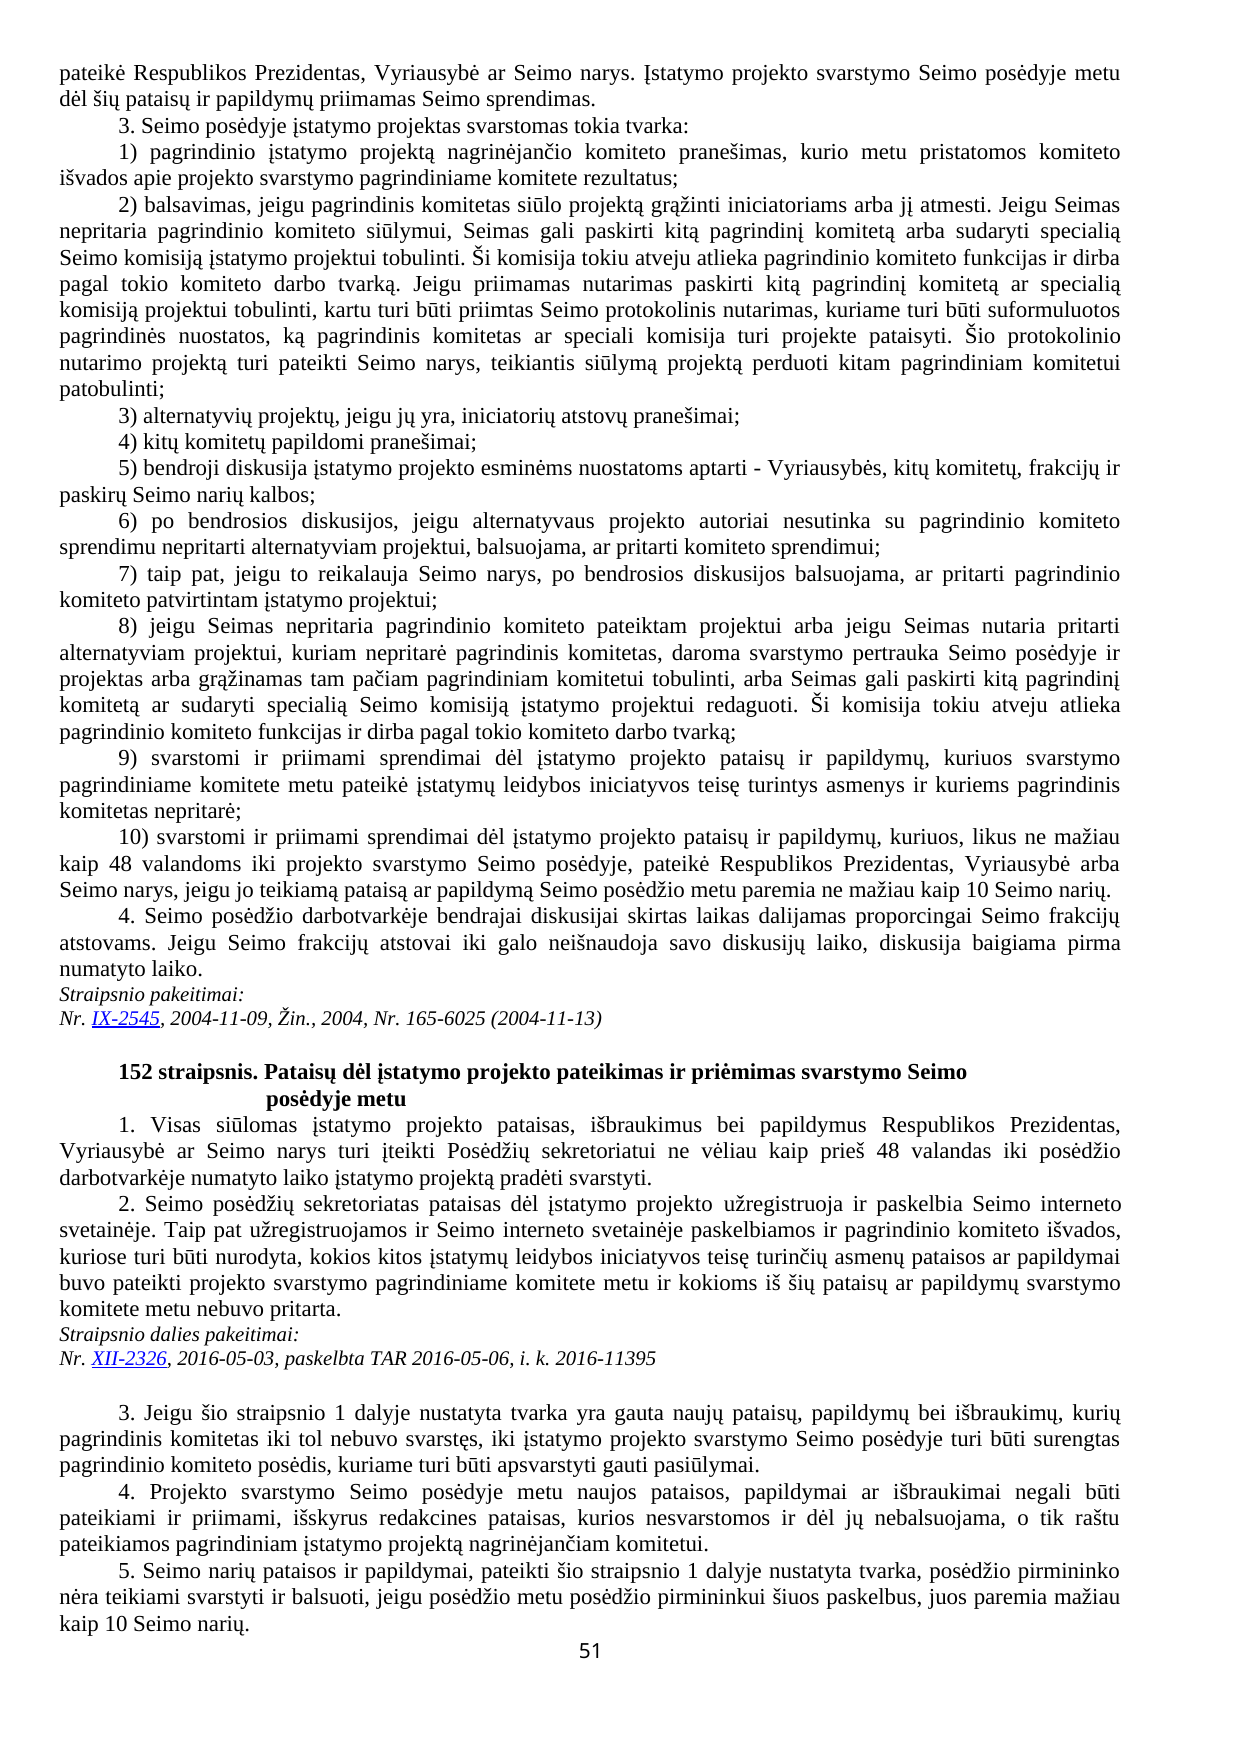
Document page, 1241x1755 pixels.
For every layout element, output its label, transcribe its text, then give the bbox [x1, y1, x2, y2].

text 5) bendroji diskusija įstatymo projekto esminėms nuostatoms aptarti - Vyriausybės, kitų komitetų, frakcijų ir paskirų Seimo narių kalbos; [59, 454, 1122, 507]
text Straipsnio dalies pakeitimai: [59, 1322, 1122, 1346]
text Nr. XII-2326, 2016-05-03, paskelbta TAR 2016-05-06, i. k. 2016-11395 [59, 1346, 1122, 1370]
text 4. Seimo posėdžio darbotvarkėje bendrajai diskusijai skirtas laikas dalijamas proporcingai Seimo frakcijų atstovams. Jeigu Seimo frakcijų atstovai iki galo neišnaudoja savo diskusijų laiko, diskusija baigiama pirma numatyto laiko. [59, 902, 1122, 981]
text Nr. IX-2545, 2004-11-09, Žin., 2004, Nr. 165-6025 (2004-11-13) [59, 1006, 1122, 1029]
text 152 straipsnis. Pataisų dėl įstatymo projekto pateikimas ir priėmimas svarstymo Seimo [118, 1058, 1122, 1085]
text 3) alternatyvių projektų, jeigu jų yra, iniciatorių atstovų pranešimai; [59, 402, 1122, 428]
text 3. Seimo posėdyje įstatymo projektas svarstomas tokia tvarka: [59, 112, 1122, 138]
text 2. Seimo posėdžių sekretoriatas pataisas dėl įstatymo projekto užregistruoja ir paskelbia Seimo interneto svetainėje. Taip pat užregistruojamos ir Seimo interneto svetainėje paskelbiamos ir pagrindinio komiteto išvados, kuriose turi būti nurodyta, kokios kitos įstatymų leidybos iniciatyvos teisę turinčių asmenų pataisos ar papildymai buvo pateikti projekto svarstymo pagrindiniame komitete metu ir kokioms iš šių pataisų ar papildymų svarstymo komitete metu nebuvo pritarta. [59, 1190, 1122, 1322]
text 5. Seimo narių pataisos ir papildymai, pateikti šio straipsnio 1 dalyje nustatyta tvarka, posėdžio pirmininko nėra teikiami svarstyti ir balsuoti, jeigu posėdžio metu posėdžio pirmininkui šiuos paskelbus, juos paremia mažiau kaip 10 Seimo narių. [59, 1557, 1122, 1636]
text 9) svarstomi ir priimami sprendimai dėl įstatymo projekto pataisų ir papildymų, kuriuos svarstymo pagrindiniame komitete metu pateikė įstatymų leidybos iniciatyvos teisę turintys asmenys ir kuriems pagrindinis komitetas nepritarė; [59, 744, 1122, 823]
text 4. Projekto svarstymo Seimo posėdyje metu naujos pataisos, papildymai ar išbraukimai negali būti pateikiami ir priimami, išskyrus redakcines pataisas, kurios nesvarstomos ir dėl jų nebalsuojama, o tik raštu pateikiamos pagrindiniam įstatymo projektą nagrinėjančiam komitetui. [59, 1478, 1122, 1557]
text 1) pagrindinio įstatymo projektą nagrinėjančio komiteto pranešimas, kurio metu pristatomos komiteto išvados apie projekto svarstymo pagrindiniame komitete rezultatus; [59, 138, 1122, 191]
text 2) balsavimas, jeigu pagrindinis komitetas siūlo projektą grąžinti iniciatoriams arba jį atmesti. Jeigu Seimas nepritaria pagrindinio komiteto siūlymui, Seimas gali paskirti kitą pagrindinį komitetą arba sudaryti specialią Seimo komisiją įstatymo projektui tobulinti. Ši komisija tokiu atveju atlieka pagrindinio komiteto funkcijas ir dirba pagal tokio komiteto darbo tvarką. Jeigu priimamas nutarimas paskirti kitą pagrindinį komitetą ar specialią komisiją projektui tobulinti, kartu turi būti priimtas Seimo protokolinis nutarimas, kuriame turi būti suformuluotos pagrindinės nuostatos, ką pagrindinis komitetas ar speciali komisija turi projekte pataisyti. Šio protokolinio nutarimo projektą turi pateikti Seimo narys, teikiantis siūlymą projektą perduoti kitam pagrindiniam komitetui patobulinti; [59, 191, 1122, 402]
text 6) po bendrosios diskusijos, jeigu alternatyvaus projekto autoriai nesutinka su pagrindinio komiteto sprendimu nepritarti alternatyviam projektui, balsuojama, ar pritarti komiteto sprendimui; [59, 507, 1122, 560]
text 7) taip pat, jeigu to reikalauja Seimo narys, po bendrosios diskusijos balsuojama, ar pritarti pagrindinio komiteto patvirtintam įstatymo projektui; [59, 560, 1122, 612]
text 3. Jeigu šio straipsnio 1 dalyje nustatyta tvarka yra gauta naujų pataisų, papildymų bei išbraukimų, kurių pagrindinis komitetas iki tol nebuvo svarstęs, iki įstatymo projekto svarstymo Seimo posėdyje turi būti surengtas pagrindinio komiteto posėdis, kuriame turi būti apsvarstyti gauti pasiūlymai. [59, 1399, 1122, 1478]
text 8) jeigu Seimas nepritaria pagrindinio komiteto pateiktam projektui arba jeigu Seimas nutaria pritarti alternatyviam projektui, kuriam nepritarė pagrindinis komitetas, daroma svarstymo pertrauka Seimo posėdyje ir projektas arba grąžinamas tam pačiam pagrindiniam komitetui tobulinti, arba Seimas gali paskirti kitą pagrindinį komitetą ar sudaryti specialią Seimo komisiją įstatymo projektui redaguoti. Ši komisija tokiu atveju atlieka pagrindinio komiteto funkcijas ir dirba pagal tokio komiteto darbo tvarką; [59, 612, 1122, 744]
text pateikė Respublikos Prezidentas, Vyriausybė ar Seimo narys. Įstatymo projekto svarstymo Seimo posėdyje metu dėl šių pataisų ir papildymų priimamas Seimo sprendimas. [59, 59, 1122, 112]
text Straipsnio pakeitimai: [59, 981, 1122, 1006]
text 10) svarstomi ir priimami sprendimai dėl įstatymo projekto pataisų ir papildymų, kuriuos, likus ne mažiau kaip 48 valandoms iki projekto svarstymo Seimo posėdyje, pateikė Respublikos Prezidentas, Vyriausybė arba Seimo narys, jeigu jo teikiamą pataisą ar papildymą Seimo posėdžio metu paremia ne mažiau kaip 10 Seimo narių. [59, 823, 1122, 902]
text 4) kitų komitetų papildomi pranešimai; [59, 428, 1122, 454]
text 1. Visas siūlomas įstatymo projekto pataisas, išbraukimus bei papildymus Respublikos Prezidentas, Vyriausybė ar Seimo narys turi įteikti Posėdžių sekretoriatui ne vėliau kaip prieš 48 valandas iki posėdžio darbotvarkėje numatyto laiko įstatymo projektą pradėti svarstyti. [59, 1111, 1122, 1190]
text posėdyje metu [266, 1085, 1122, 1111]
